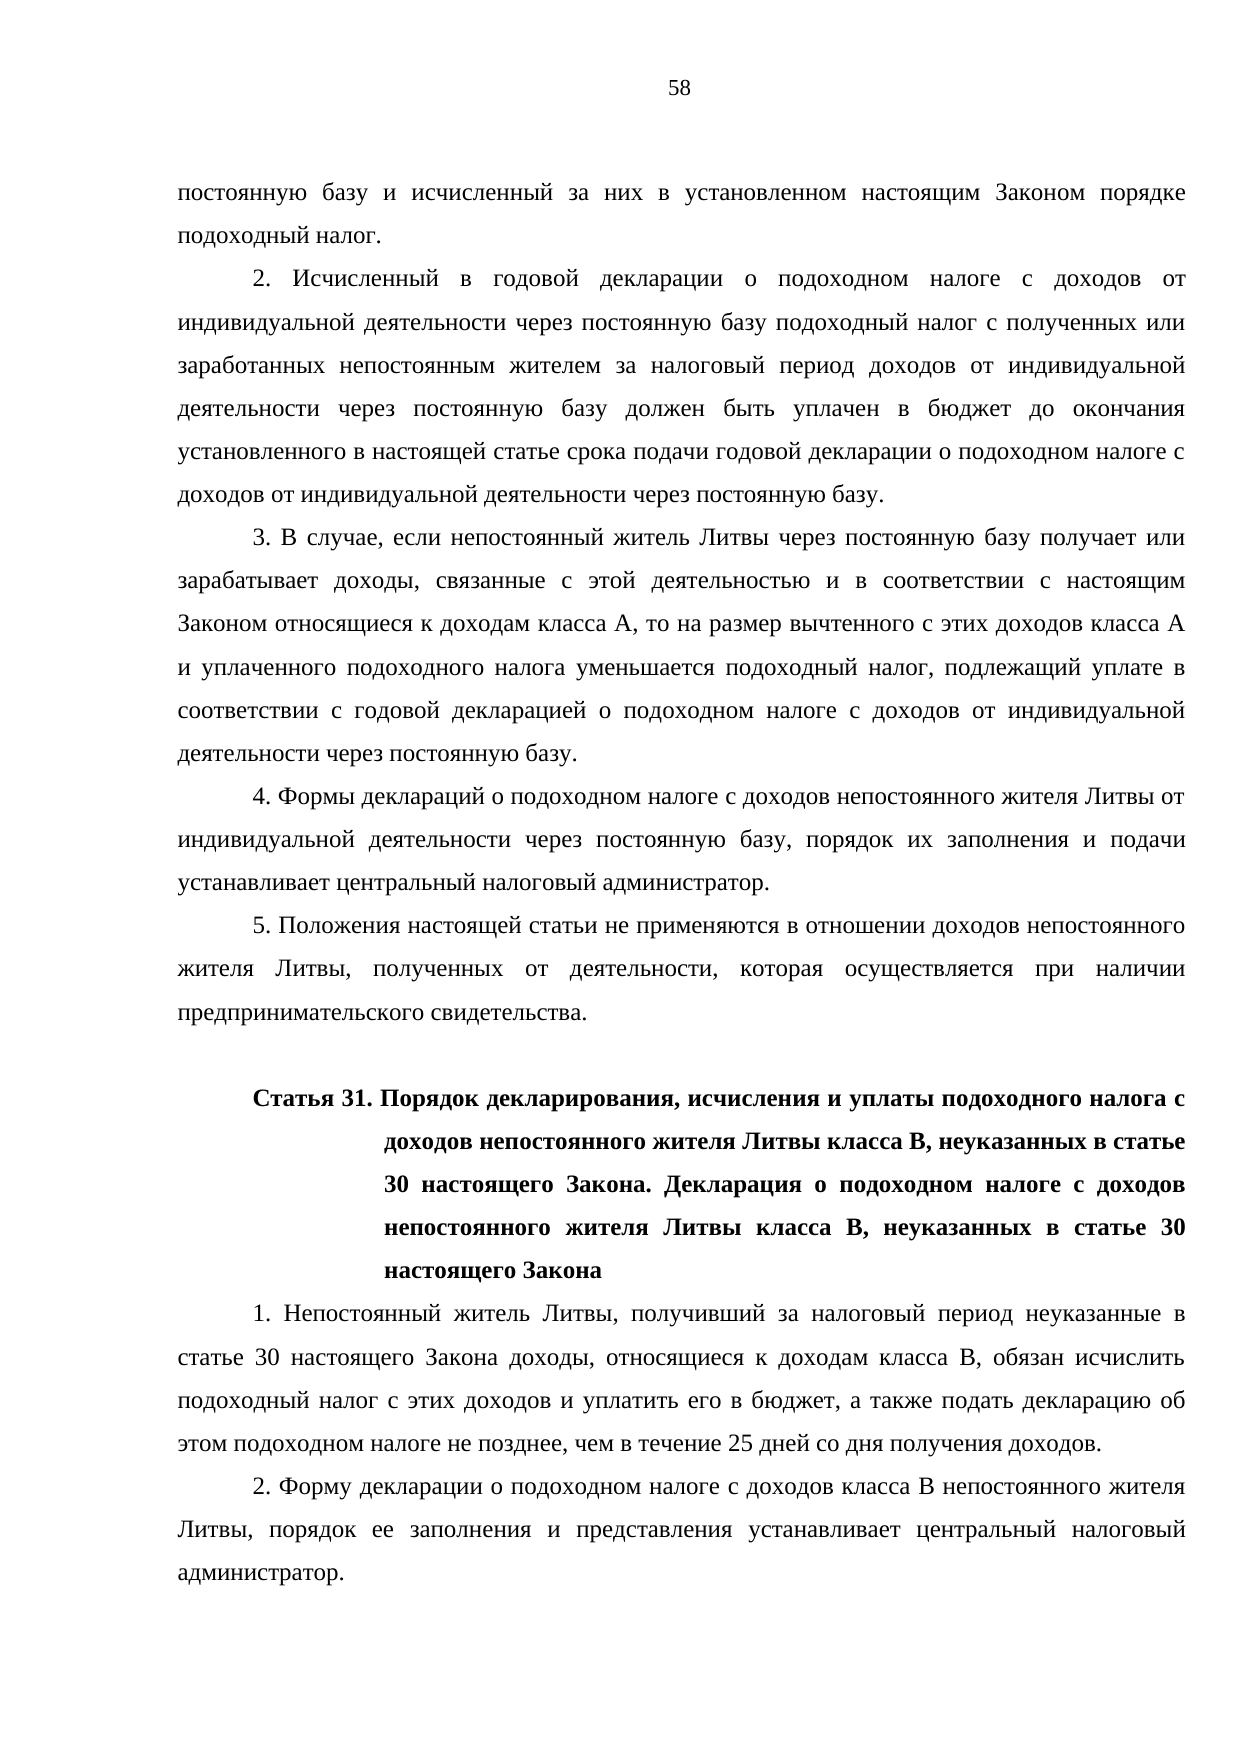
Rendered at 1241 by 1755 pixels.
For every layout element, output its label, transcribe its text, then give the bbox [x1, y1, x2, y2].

text 1. Непостоянный житель Литвы, получивший за налоговый период неуказанные в статье 30 настоящего Закона доходы, относящиеся к доходам класса В, обязан исчислить подоходный налог с этих доходов и уплатить его в бюджет, а также подать декларацию об этом подоходном налоге не позднее, чем в течение 25 дней со дня получения доходов. [177, 1298, 1186, 1457]
text постоянную базу и исчисленный за них в установленном настоящим Законом порядке подоходный налог. [177, 177, 1186, 249]
text Статья 31. Порядок декларирования, исчисления и уплаты подоходного налога с доходов непостоянного жителя Литвы класса В, неуказанных в статье 30 настоящего Закона. Декларация о подоходном налоге с доходов непостоянного жителя Литвы класса В, неуказанных в статье 30 настоящего Закона [252, 1083, 1186, 1284]
text 2. Исчисленный в годовой декларации о подоходном налоге с доходов от индивидуальной деятельности через постоянную базу подоходный налог с полученных или заработанных непостоянным жителем за налоговый период доходов от индивидуальной деятельности через постоянную базу должен быть уплачен в бюджет до окончания установленного в настоящей статье срока подачи годовой декларации о подоходном налоге с доходов от индивидуальной деятельности через постоянную базу. [177, 263, 1186, 508]
text 5. Положения настоящей статьи не применяются в отношении доходов непостоянного жителя Литвы, полученных от деятельности, которая осуществляется при наличии предпринимательского свидетельства. [177, 910, 1186, 1025]
text 4. Формы деклараций о подоходном налоге с доходов непостоянного жителя Литвы от индивидуальной деятельности через постоянную базу, порядок их заполнения и подачи устанавливает центральный налоговый администратор. [177, 781, 1186, 896]
text 3. В случае, если непостоянный житель Литвы через постоянную базу получает или зарабатывает доходы, связанные с этой деятельностью и в соответствии с настоящим Законом относящиеся к доходам класса А, то на размер вычтенного с этих доходов класса А и уплаченного подоходного налога уменьшается подоходный налог, подлежащий уплате в соответствии с годовой декларацией о подоходном налоге с доходов от индивидуальной деятельности через постоянную базу. [177, 522, 1186, 767]
text 2. Форму декларации о подоходном налоге с доходов класса В непостоянного жителя Литвы, порядок ее заполнения и представления устанавливает центральный налоговый администратор. [177, 1471, 1186, 1586]
